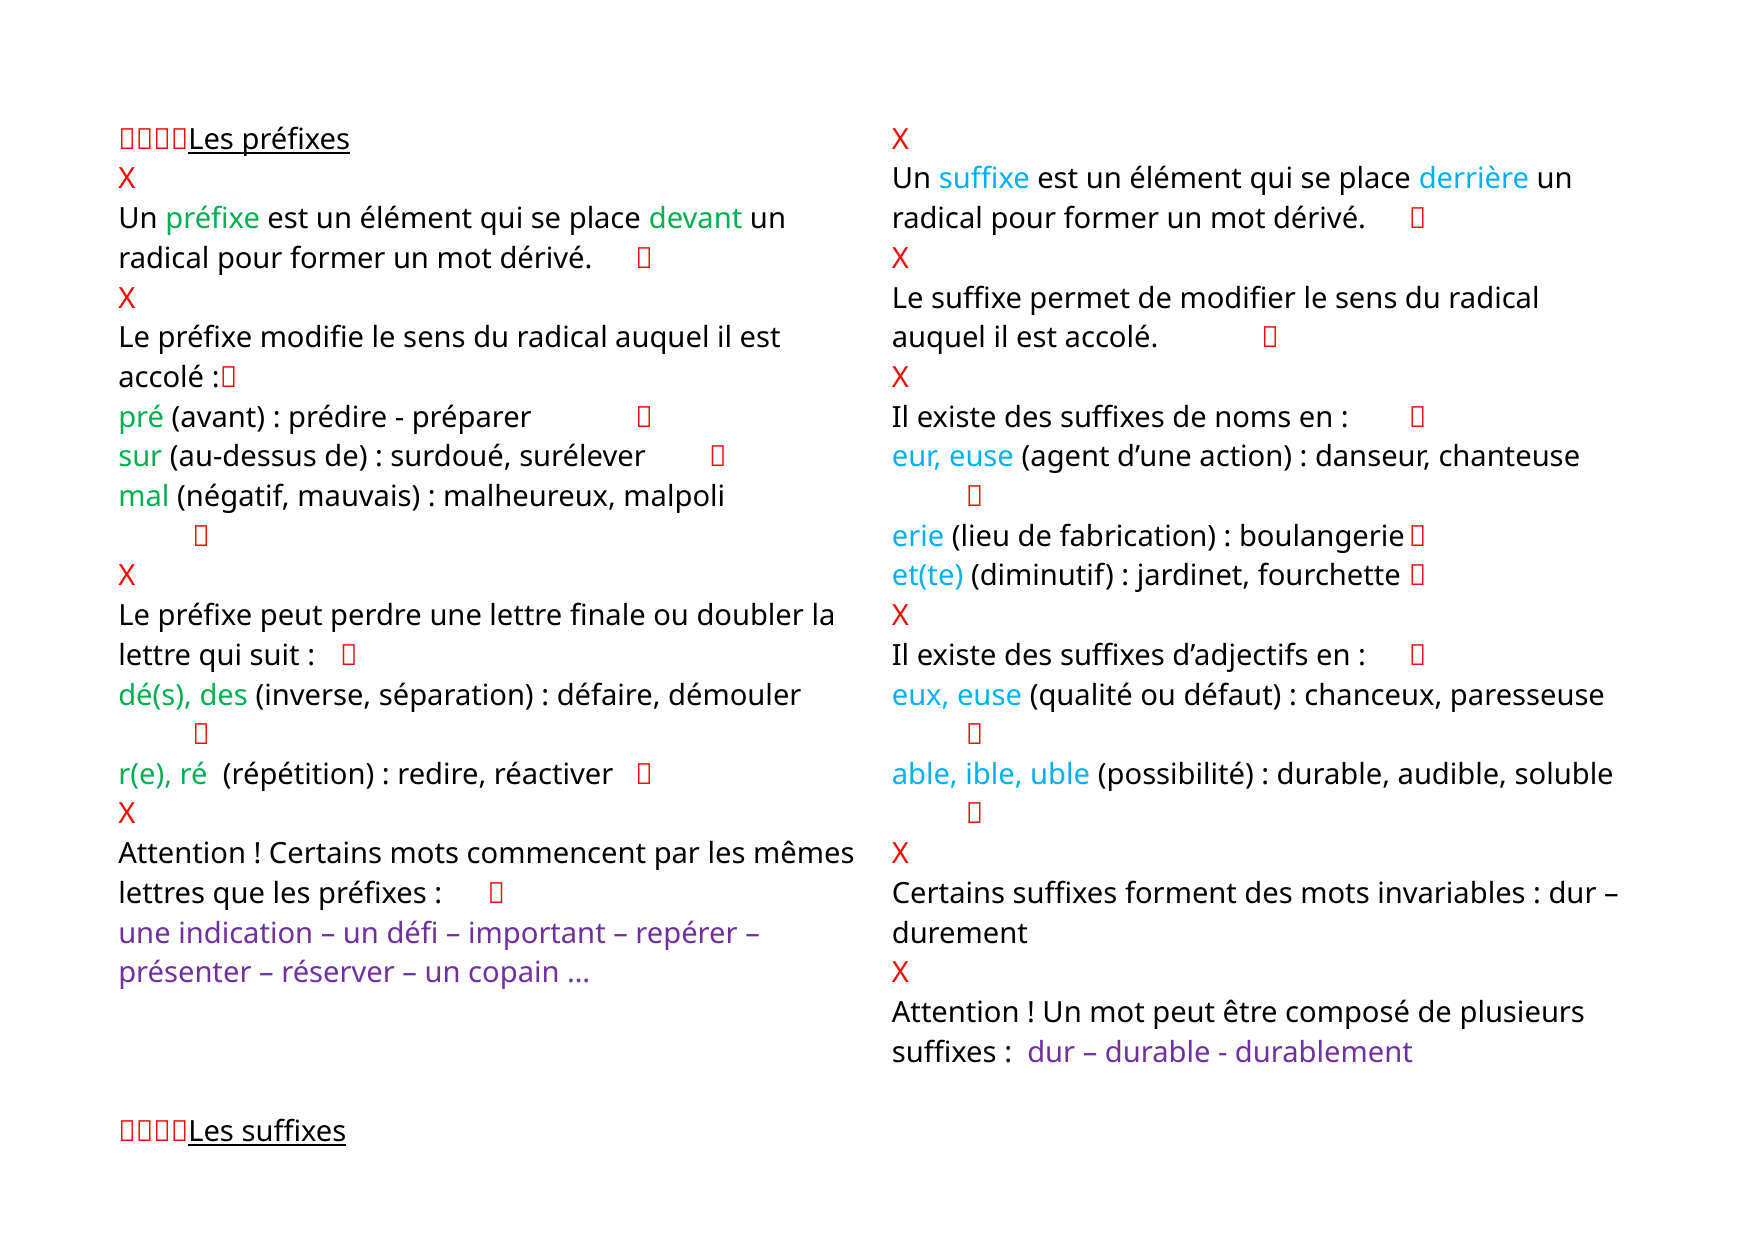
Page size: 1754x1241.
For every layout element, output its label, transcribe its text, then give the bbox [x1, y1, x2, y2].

text erie (lieu de fabrication) : boulangerie  [892, 515, 1636, 555]
text X [118, 793, 862, 832]
text X [892, 237, 1636, 277]
text Le préfixe peut perdre une lettre finale ou doubler la lettre qui suit :  [118, 594, 862, 674]
text X [118, 158, 862, 197]
text X [892, 118, 1636, 158]
text Attention ! Certains mots commencent par les mêmes lettres que les préfixes :  [118, 832, 862, 912]
text Un suffixe est un élément qui se place derrière un radical pour former un mot dérivé.  [892, 158, 1636, 237]
text X [892, 952, 1636, 991]
text sur (au-dessus de) : surdoué, surélever  [118, 436, 862, 475]
text Le préfixe modifie le sens du radical auquel il est accolé : [118, 317, 862, 396]
text pré (avant) : prédire - préparer  [118, 396, 862, 436]
text Attention ! Un mot peut être composé de plusieurs suffixes : dur – durable - durablement [892, 991, 1636, 1071]
text able, ible, uble (possibilité) : durable, audible, soluble  [892, 753, 1636, 832]
text Le suffixe permet de modifier le sens du radical auquel il est accolé.  [892, 277, 1636, 356]
text Certains suffixes forment des mots invariables : dur – durement [892, 872, 1636, 952]
text mal (négatif, mauvais) : malheureux, malpoli  [118, 475, 862, 555]
text X [892, 356, 1636, 396]
text Un préfixe est un élément qui se place devant un radical pour former un mot dérivé.  [118, 197, 862, 277]
text X [892, 832, 1636, 872]
text Les suffixes [118, 1110, 862, 1150]
text eux, euse (qualité ou défaut) : chanceux, paresseuse  [892, 674, 1636, 753]
text une indication – un défi – important – repérer – présenter – réserver – un copain … [118, 912, 862, 991]
text Les préfixes [118, 118, 862, 158]
text Il existe des suffixes de noms en :  [892, 396, 1636, 436]
text Il existe des suffixes d’adjectifs en :  [892, 634, 1636, 674]
text dé(s), des (inverse, séparation) : défaire, démouler  [118, 674, 862, 753]
text X [118, 555, 862, 594]
text et(te) (diminutif) : jardinet, fourchette  [892, 555, 1636, 594]
text eur, euse (agent d’une action) : danseur, chanteuse  [892, 436, 1636, 515]
text X [892, 594, 1636, 634]
text r(e), ré (répétition) : redire, réactiver  [118, 753, 862, 793]
text X [118, 277, 862, 317]
